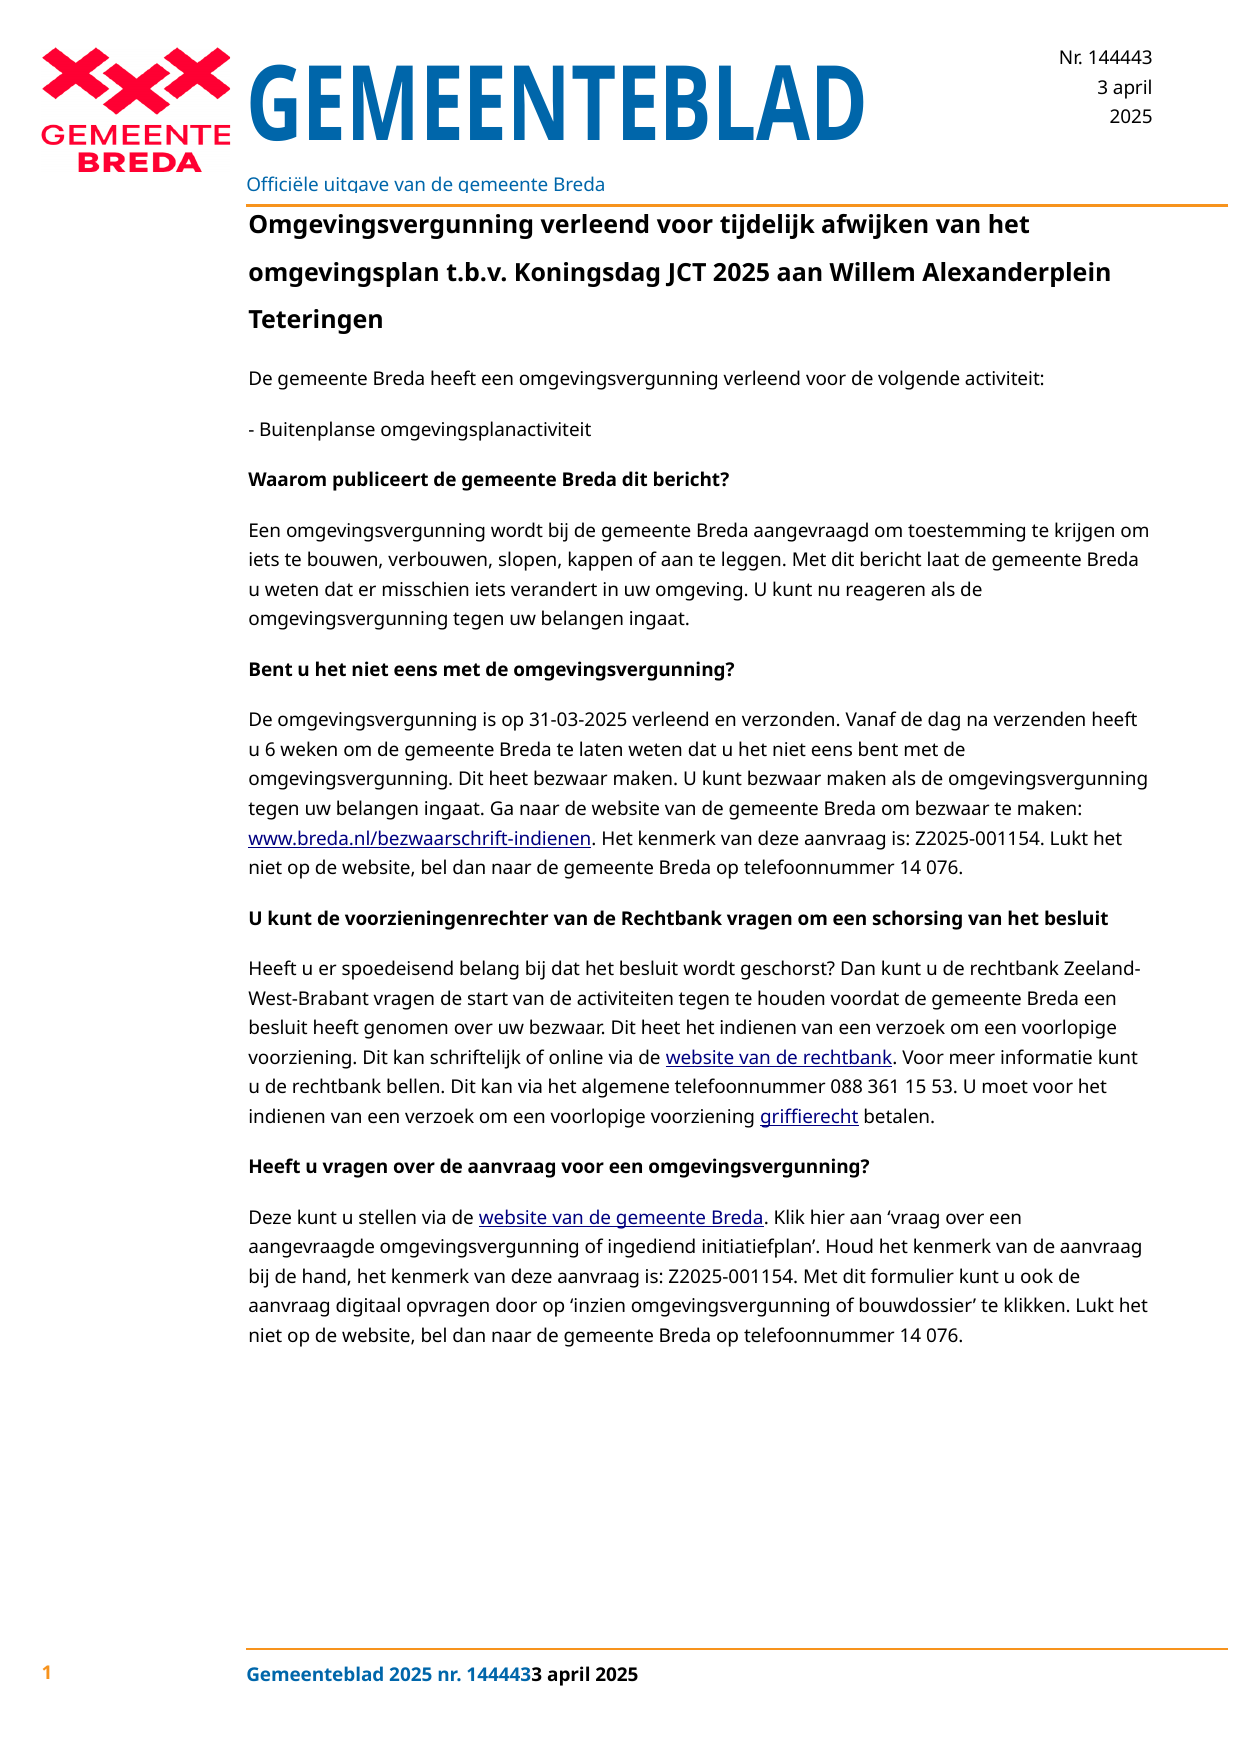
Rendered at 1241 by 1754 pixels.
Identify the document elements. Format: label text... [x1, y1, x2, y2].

text - Buitenplanse omgevingsplanactiviteit [248, 416, 1152, 442]
text U kunt de voorzieningenrechter van de Rechtbank vragen om een schorsing van het besluit [248, 905, 1152, 930]
text Waarom publiceert de gemeente Breda dit bericht? [248, 466, 1152, 492]
text Een omgevingsvergunning wordt bij de gemeente Breda aangevraagd om toestemming te krijgen om iets te bouwen, verbouwen, slopen, kappen of aan te leggen. Met dit bericht laat de gemeente Breda u weten dat er misschien iets verandert in uw omgeving. U kunt nu reageren als de omgevingsvergunning tegen uw belangen ingaat. [248, 517, 1152, 631]
text De omgevingsvergunning is op 31-03-2025 verleend en verzonden. Vanaf de dag na verzenden heeft u 6 weken om de gemeente Breda te laten weten dat u het niet eens bent met de omgevingsvergunning. Dit heet bezwaar maken. U kunt bezwaar maken als de omgevingsvergunning tegen uw belangen ingaat. Ga naar de website van de gemeente Breda om bezwaar te maken: www.breda.nl/bezwaarschrift-indienen. Het kenmerk van deze aanvraag is: Z2025-001154. Lukt het niet op de website, bel dan naar de gemeente Breda op telefoonnummer 14 076. [248, 706, 1152, 880]
picture [41, 47, 231, 172]
text De gemeente Breda heeft een omgevingsvergunning verleend voor de volgende activiteit: [248, 366, 1152, 391]
text Bent u het niet eens met de omgevingsvergunning? [248, 656, 1152, 682]
text Omgevingsvergunning verleend voor tijdelijk afwijken van het omgevingsplan t.b.v. Koningsdag JCT 2025 aan Willem Alexanderplein Teteringen [248, 207, 1152, 336]
text Heeft u er spoedeisend belang bij dat het besluit wordt geschorst? Dan kunt u de rechtbank Zeeland-West-Brabant vragen de start van de activiteiten tegen te houden voordat de gemeente Breda een besluit heeft genomen over uw bezwaar. Dit heet het indienen van een verzoek om een voorlopige voorziening. Dit kan schriftelijk of online via de website van de rechtbank. Voor meer informatie kunt u de rechtbank bellen. Dit kan via het algemene telefoonnummer 088 361 15 53. U moet voor het indienen van een verzoek om een voorlopige voorziening griffierecht betalen. [248, 955, 1152, 1129]
text Heeft u vragen over de aanvraag voor een omgevingsvergunning? [248, 1153, 1152, 1179]
text Deze kunt u stellen via de website van de gemeente Breda. Klik hier aan ‘vraag over een aangevraagde omgevingsvergunning of ingediend initiatiefplan’. Houd het kenmerk van de aanvraag bij de hand, het kenmerk van deze aanvraag is: Z2025-001154. Met dit formulier kunt u ook de aanvraag digitaal opvragen door op ‘inzien omgevingsvergunning of bouwdossier’ te klikken. Lukt het niet op de website, bel dan naar de gemeente Breda op telefoonnummer 14 076. [248, 1204, 1152, 1348]
